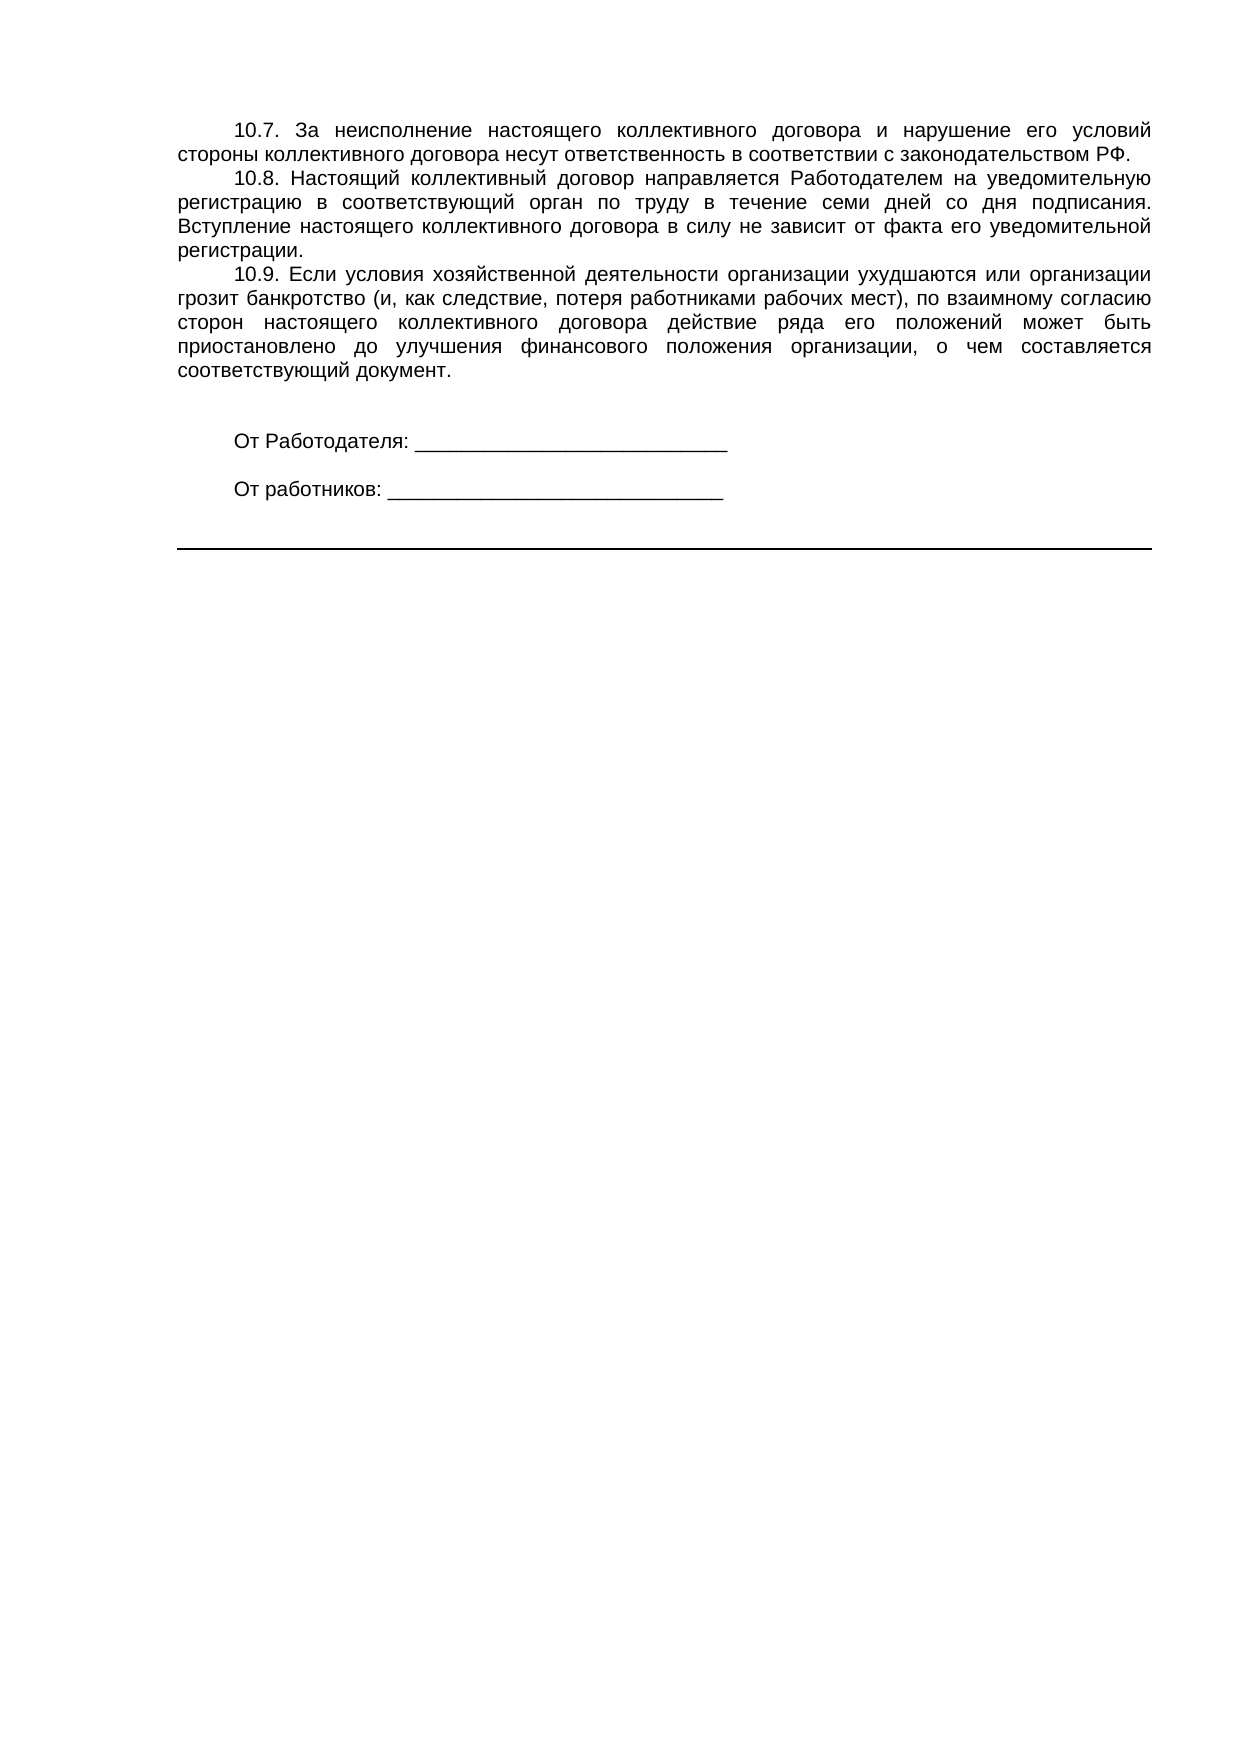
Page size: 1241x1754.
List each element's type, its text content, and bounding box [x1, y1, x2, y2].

text От Работодателя: ___________________________ [177, 429, 1152, 453]
text 10.8. Настоящий коллективный договор направляется Работодателем на уведомительную регистрацию в соответствующий орган по труду в течение семи дней со дня подписания. Вступление настоящего коллективного договора в силу не зависит от факта его уведомительной регистрации. [177, 166, 1152, 262]
text 10.7. За неисполнение настоящего коллективного договора и нарушение его условий стороны коллективного договора несут ответственность в соответствии с законодательством РФ. [177, 118, 1152, 166]
text От работников: _____________________________ [177, 477, 1152, 501]
text 10.9. Если условия хозяйственной деятельности организации ухудшаются или организации грозит банкротство (и, как следствие, потеря работниками рабочих мест), по взаимному согласию сторон настоящего коллективного договора действие ряда его положений может быть приостановлено до улучшения финансового положения организации, о чем составляется соответствующий документ. [177, 262, 1152, 382]
